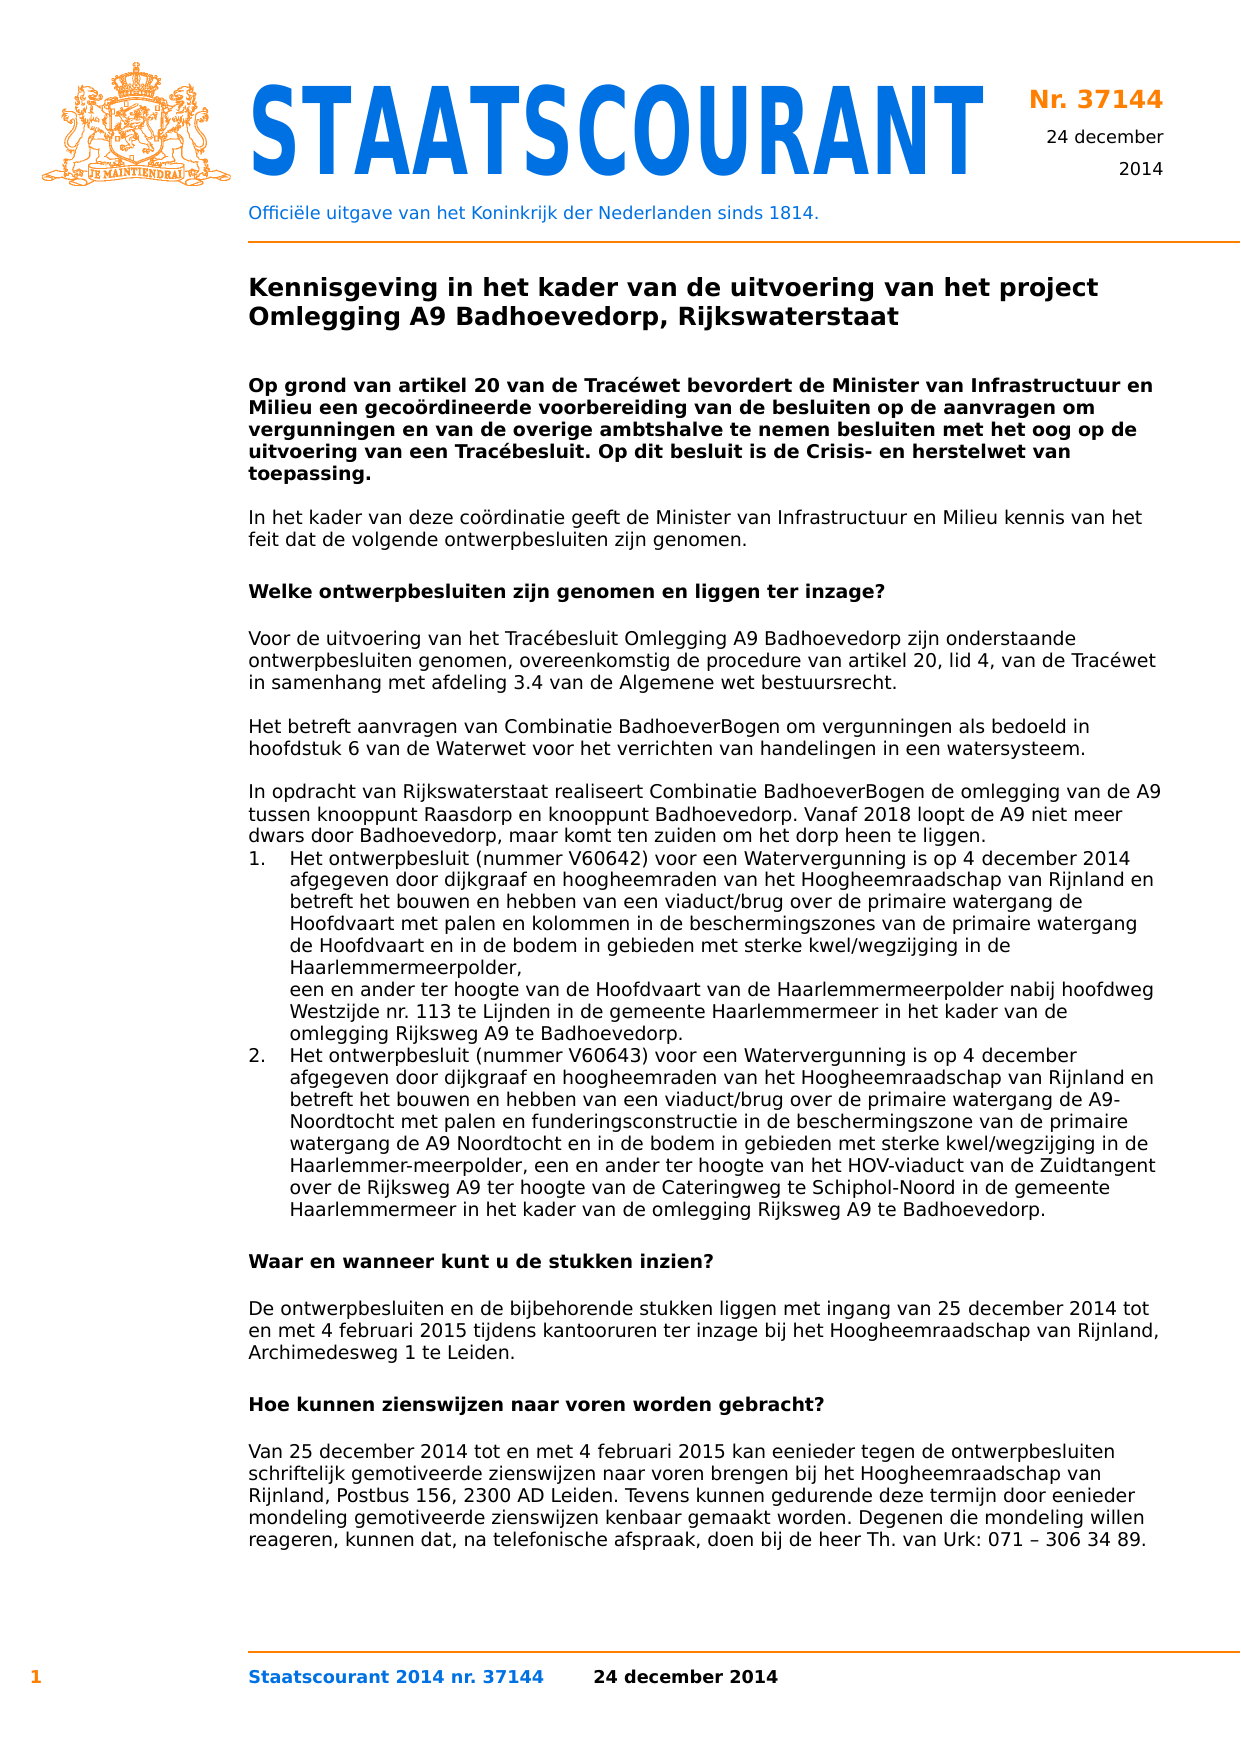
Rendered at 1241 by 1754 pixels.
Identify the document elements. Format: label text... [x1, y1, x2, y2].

table_header Nr. 37144 [998, 62, 1240, 121]
subtitle Welke ontwerpbesluiten zijn genomen en liggen ter inzage? [248, 581, 1163, 603]
table_header STAATSCOURANT [248, 62, 998, 203]
table_cell 2014 [998, 153, 1240, 203]
table_cell Officiële uitgave van het Koninkrijk der Nederlanden sinds 1814. [248, 203, 1240, 241]
text In opdracht van Rijkswaterstaat realiseert Combinatie BadhoeverBogen de omlegging van de A9 tussen knooppunt Raasdorp en knooppunt Badhoevedorp. Vanaf 2018 loopt de A9 niet meer dwars door Badhoevedorp, maar komt ten zuiden om het dorp heen te liggen. [248, 781, 1163, 847]
subtitle Waar en wanneer kunt u de stukken inzien? [248, 1251, 1163, 1273]
table_cell 24 december [998, 121, 1240, 153]
text Het betreft aanvragen van Combinatie BadhoeverBogen om vergunningen als bedoeld in hoofdstuk 6 van de Waterwet voor het verrichten van handelingen in een watersysteem. [248, 716, 1163, 759]
text een en ander ter hoogte van de Hoofdvaart van de Haarlemmermeerpolder nabij hoofdweg Westzijde nr. 113 te Lijnden in de gemeente Haarlemmermeer in het kader van de omlegging Rijksweg A9 te Badhoevedorp. [289, 979, 1163, 1045]
subtitle Kennisgeving in het kader van de uitvoering van het project Omlegging A9 Badhoevedorp, Rijkswaterstaat [248, 273, 1163, 331]
text Van 25 december 2014 tot en met 4 februari 2015 kan eenieder tegen de ontwerpbesluiten schriftelijk gemotiveerde zienswijzen naar voren brengen bij het Hoogheemraadschap van Rijnland, Postbus 156, 2300 AD Leiden. Tevens kunnen gedurende deze termijn door eenieder mondeling gemotiveerde zienswijzen kenbaar gemaakt worden. Degenen die mondeling willen reageren, kunnen dat, na telefonische afspraak, doen bij de heer Th. van Urk: 071 – 306 34 89. [248, 1441, 1163, 1551]
text Op grond van artikel 20 van de Tracéwet bevordert de Minister van Infrastructuur en Milieu een gecoördineerde voorbereiding van de besluiten op de aanvragen om vergunningen en van de overige ambtshalve te nemen besluiten met het oog op de uitvoering van een Tracébesluit. Op dit besluit is de Crisis- en herstelwet van toepassing. [248, 375, 1163, 485]
text Voor de uitvoering van het Tracébesluit Omlegging A9 Badhoevedorp zijn onderstaande ontwerpbesluiten genomen, overeenkomstig de procedure van artikel 20, lid 4, van de Tracéwet in samenhang met afdeling 3.4 van de Algemene wet bestuursrecht. [248, 628, 1163, 694]
text De ontwerpbesluiten en de bijbehorende stukken liggen met ingang van 25 december 2014 tot en met 4 februari 2015 tijdens kantooruren ter inzage bij het Hoogheemraadschap van Rijnland, Archimedesweg 1 te Leiden. [248, 1298, 1163, 1364]
table_header [25, 62, 248, 241]
text 1. Het ontwerpbesluit (nummer V60642) voor een Watervergunning is op 4 december 2014 afgegeven door dijkgraaf en hoogheemraden van het Hoogheemraadschap van Rijnland en betreft het bouwen en hebben van een viaduct/brug over de primaire watergang de Hoofdvaart met palen en kolommen in de beschermingszones van de primaire watergang de Hoofdvaart en in de bodem in gebieden met sterke kwel/wegzijging in de Haarlemmermeerpolder, [248, 847, 1163, 979]
subtitle Hoe kunnen zienswijzen naar voren worden gebracht? [248, 1394, 1163, 1416]
text 2. Het ontwerpbesluit (nummer V60643) voor een Watervergunning is op 4 december afgegeven door dijkgraaf en hoogheemraden van het Hoogheemraadschap van Rijnland en betreft het bouwen en hebben van een viaduct/brug over de primaire watergang de A9-Noordtocht met palen en funderingsconstructie in de beschermingszone van de primaire watergang de A9 Noordtocht en in de bodem in gebieden met sterke kwel/wegzijging in de Haarlemmer-meerpolder, een en ander ter hoogte van het HOV-viaduct van de Zuidtangent over de Rijksweg A9 ter hoogte van de Cateringweg te Schiphol-Noord in de gemeente Haarlemmermeer in het kader van de omlegging Rijksweg A9 te Badhoevedorp. [248, 1045, 1163, 1221]
picture [41, 62, 231, 186]
text In het kader van deze coördinatie geeft de Minister van Infrastructuur en Milieu kennis van het feit dat de volgende ontwerpbesluiten zijn genomen. [248, 507, 1163, 551]
